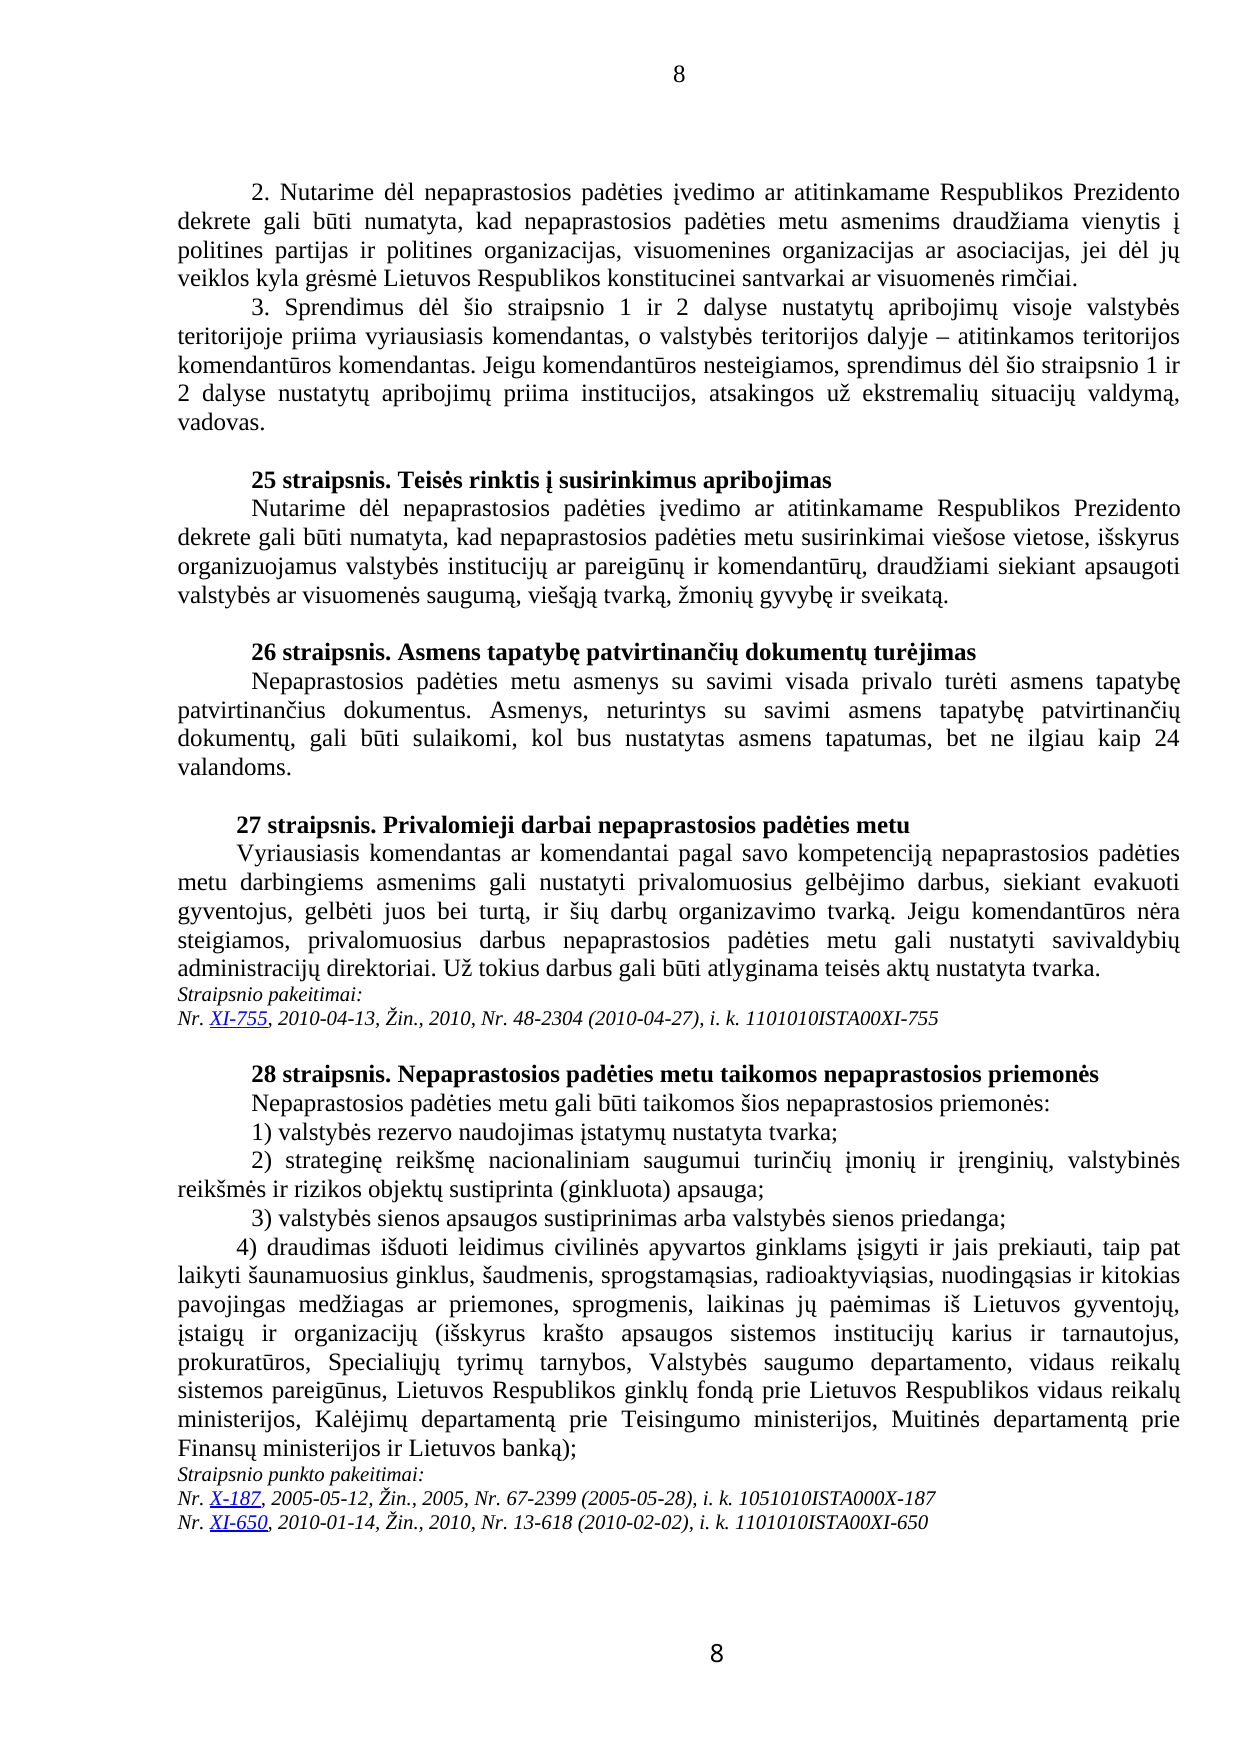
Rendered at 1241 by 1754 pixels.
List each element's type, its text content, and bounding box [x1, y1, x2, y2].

text 2) strateginę reikšmę nacionaliniam saugumui turinčių įmonių ir įrenginių, valstybinės reikšmės ir rizikos objektų sustiprinta (ginkluota) apsauga; [177, 1145, 1181, 1203]
text 26 straipsnis. Asmens tapatybę patvirtinančių dokumentų turėjimas [177, 637, 1181, 666]
text Nr. XI-650, 2010-01-14, Žin., 2010, Nr. 13-618 (2010-02-02), i. k. 1101010ISTA00XI-650 [177, 1510, 1181, 1534]
text Nepaprastosios padėties metu asmenys su savimi visada privalo turėti asmens tapatybę patvirtinančius dokumentus. Asmenys, neturintys su savimi asmens tapatybę patvirtinančių dokumentų, gali būti sulaikomi, kol bus nustatytas asmens tapatumas, bet ne ilgiau kaip 24 valandoms. [177, 666, 1181, 781]
text 4) draudimas išduoti leidimus civilinės apyvartos ginklams įsigyti ir jais prekiauti, taip pat laikyti šaunamuosius ginklus, šaudmenis, sprogstamąsias, radioaktyviąsias, nuodingąsias ir kitokias pavojingas medžiagas ar priemones, sprogmenis, laikinas jų paėmimas iš Lietuvos gyventojų, įstaigų ir organizacijų (išskyrus krašto apsaugos sistemos institucijų karius ir tarnautojus, prokuratūros, Specialiųjų tyrimų tarnybos, Valstybės saugumo departamento, vidaus reikalų sistemos pareigūnus, Lietuvos Respublikos ginklų fondą prie Lietuvos Respublikos vidaus reikalų ministerijos, Kalėjimų departamentą prie Teisingumo ministerijos, Muitinės departamentą prie Finansų ministerijos ir Lietuvos banką); [177, 1232, 1181, 1462]
text 3) valstybės sienos apsaugos sustiprinimas arba valstybės sienos priedanga; [177, 1203, 1181, 1232]
text Straipsnio pakeitimai: [177, 982, 1181, 1006]
text 25 straipsnis. Teisės rinktis į susirinkimus apribojimas [177, 465, 1181, 493]
text 3. Sprendimus dėl šio straipsnio 1 ir 2 dalyse nustatytų apribojimų visoje valstybės teritorijoje priima vyriausiasis komendantas, o valstybės teritorijos dalyje – atitinkamos teritorijos komendantūros komendantas. Jeigu komendantūros nesteigiamos, sprendimus dėl šio straipsnio 1 ir 2 dalyse nustatytų apribojimų priima institucijos, atsakingos už ekstremalių situacijų valdymą, vadovas. [177, 292, 1181, 436]
text Nr. XI-755, 2010-04-13, Žin., 2010, Nr. 48-2304 (2010-04-27), i. k. 1101010ISTA00XI-755 [177, 1006, 1181, 1030]
text 27 straipsnis. Privalomieji darbai nepaprastosios padėties metu [177, 810, 1181, 838]
text Nutarime dėl nepaprastosios padėties įvedimo ar atitinkamame Respublikos Prezidento dekrete gali būti numatyta, kad nepaprastosios padėties metu susirinkimai viešose vietose, išskyrus organizuojamus valstybės institucijų ar pareigūnų ir komendantūrų, draudžiami siekiant apsaugoti valstybės ar visuomenės saugumą, viešąją tvarką, žmonių gyvybę ir sveikatą. [177, 493, 1181, 608]
text Nepaprastosios padėties metu gali būti taikomos šios nepaprastosios priemonės: [177, 1088, 1181, 1117]
text Nr. X-187, 2005-05-12, Žin., 2005, Nr. 67-2399 (2005-05-28), i. k. 1051010ISTA000X-187 [177, 1486, 1181, 1510]
text 1) valstybės rezervo naudojimas įstatymų nustatyta tvarka; [177, 1117, 1181, 1145]
text Vyriausiasis komendantas ar komendantai pagal savo kompetenciją nepaprastosios padėties metu darbingiems asmenims gali nustatyti privalomuosius gelbėjimo darbus, siekiant evakuoti gyventojus, gelbėti juos bei turtą, ir šių darbų organizavimo tvarką. Jeigu komendantūros nėra steigiamos, privalomuosius darbus nepaprastosios padėties metu gali nustatyti savivaldybių administracijų direktoriai. Už tokius darbus gali būti atlyginama teisės aktų nustatyta tvarka. [177, 838, 1181, 982]
text 28 straipsnis. Nepaprastosios padėties metu taikomos nepaprastosios priemonės [251, 1059, 1181, 1088]
text Straipsnio punkto pakeitimai: [177, 1462, 1181, 1486]
text 2. Nutarime dėl nepaprastosios padėties įvedimo ar atitinkamame Respublikos Prezidento dekrete gali būti numatyta, kad nepaprastosios padėties metu asmenims draudžiama vienytis į politines partijas ir politines organizacijas, visuomenines organizacijas ar asociacijas, jei dėl jų veiklos kyla grėsmė Lietuvos Respublikos konstitucinei santvarkai ar visuomenės rimčiai. [177, 177, 1181, 292]
